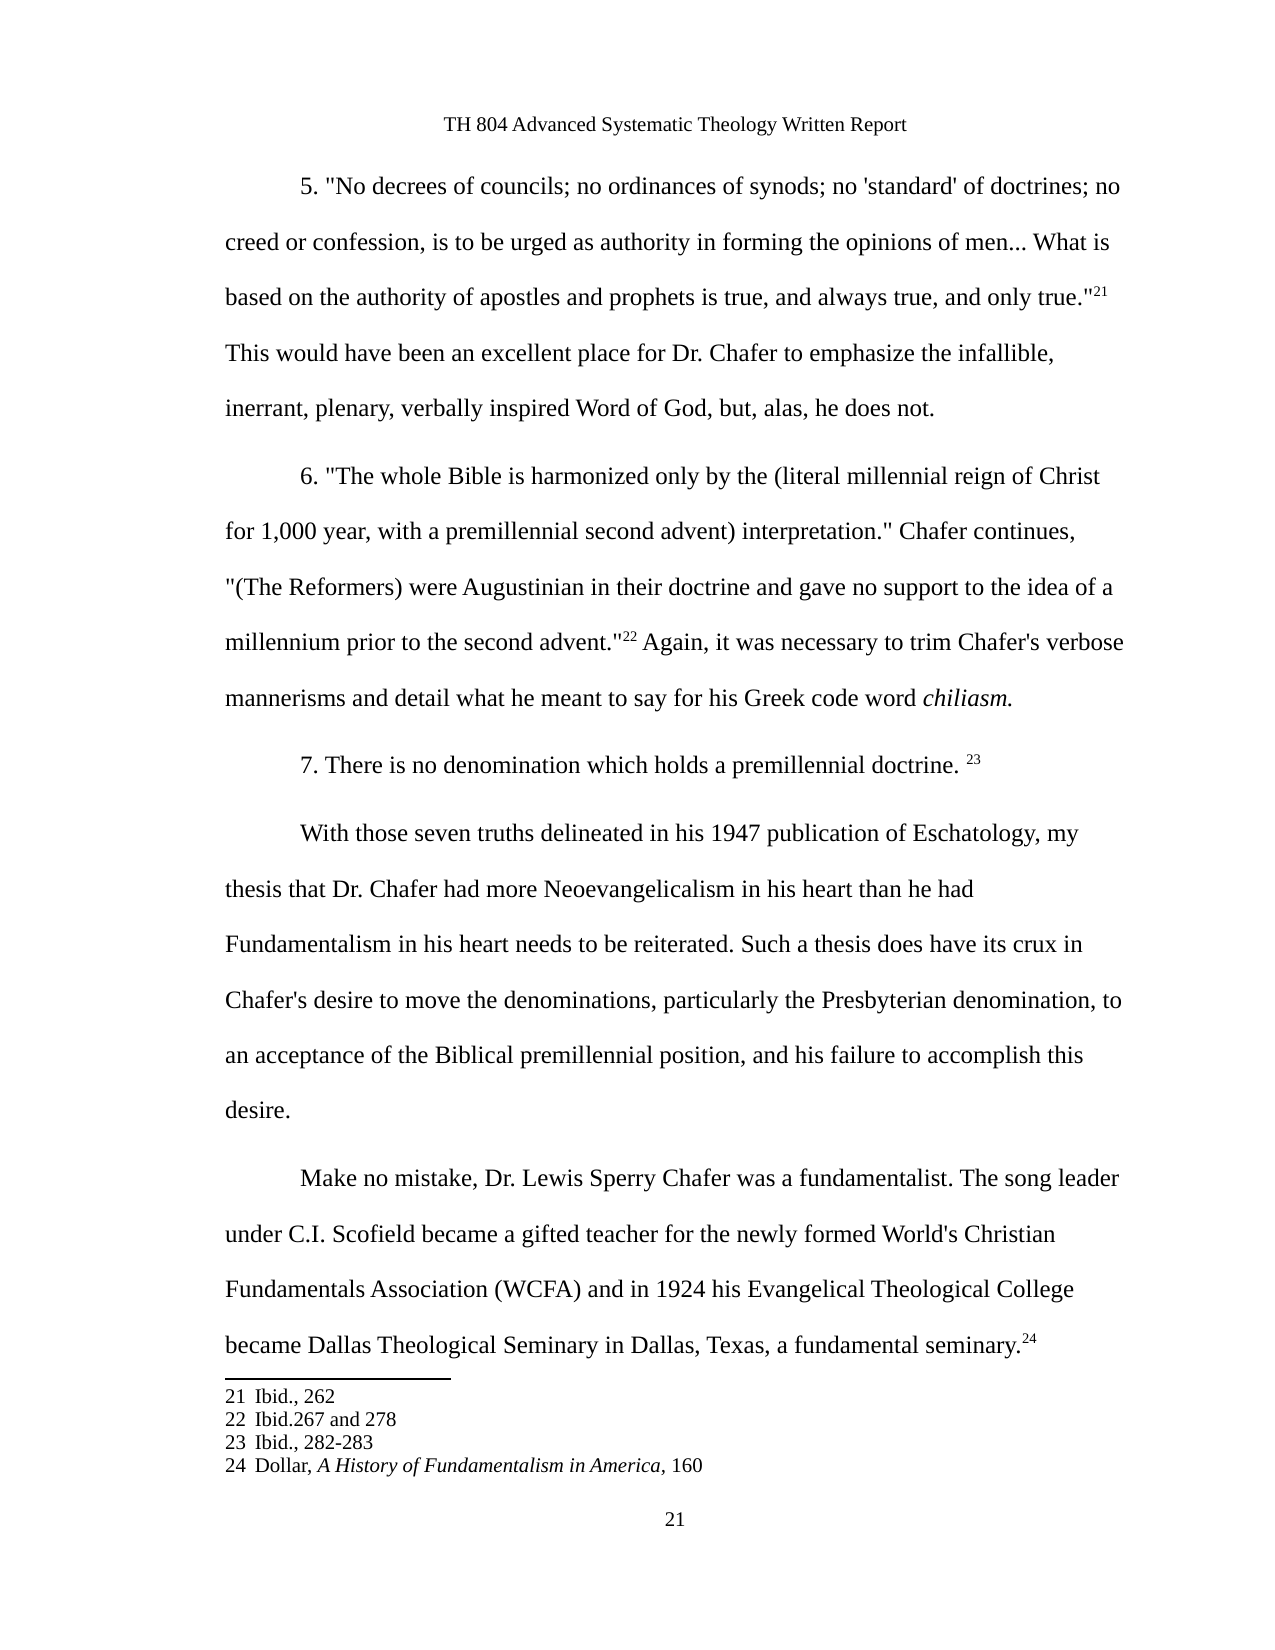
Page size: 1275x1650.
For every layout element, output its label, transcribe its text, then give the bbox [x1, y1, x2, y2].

text Dollar, A History of Fundamentalism in America, 160 [225, 1454, 1125, 1477]
text Ibid., 282-283 [225, 1431, 1125, 1454]
text 7. There is no denomination which holds a premillennial doctrine. [225, 752, 1125, 779]
text Ibid.267 and 278 [225, 1408, 1125, 1431]
text 6. "The whole Bible is harmonized only by the (literal millennial reign of Christ for 1,000 year, with a premillennial second advent) interpretation." Chafer continues, "(The Reformers) were Augustinian in their doctrine and gave no support to the idea of a millennium prior to the second advent." Again, it was necessary to trim Chafer's verbose mannerisms and detail what he meant to say for his Greek code word chiliasm. [225, 462, 1125, 711]
text Make no mistake, Dr. Lewis Sperry Chafer was a fundamentalist. The song leader under C.I. Scofield became a gifted teacher for the newly formed World's Christian Fundamentals Association (WCFA) and in 1924 his Evangelical Theological College became Dallas Theological Seminary in Dallas, Texas, a fundamental seminary. Evangelicals became Neoevangelicals when they scoffed at the Fundamental Separatist position and refused the Fundamentalist's militant attitude. Dr. Chafer never scoffed, but he never separated either. Dr. Chafer never mocked militantism, but he never became one, and he never camped with any. [225, 1164, 1125, 1358]
text Ibid., 262 [225, 1385, 1125, 1408]
text With those seven truths delineated in his 1947 publication of Eschatology, my thesis that Dr. Chafer had more Neoevangelicalism in his heart than he had Fundamentalism in his heart needs to be reiterated. Such a thesis does have its crux in Chafer's desire to move the denominations, particularly the Presbyterian denomination, to an acceptance of the Biblical premillennial position, and his failure to accomplish this desire. [225, 819, 1125, 1124]
text 5. "No decrees of councils; no ordinances of synods; no 'standard' of doctrines; no creed or confession, is to be urged as authority in forming the opinions of men... What is based on the authority of apostles and prophets is true, and always true, and only true." This would have been an excellent place for Dr. Chafer to emphasize the infallible, inerrant, plenary, verbally inspired Word of God, but, alas, he does not. [225, 172, 1125, 422]
